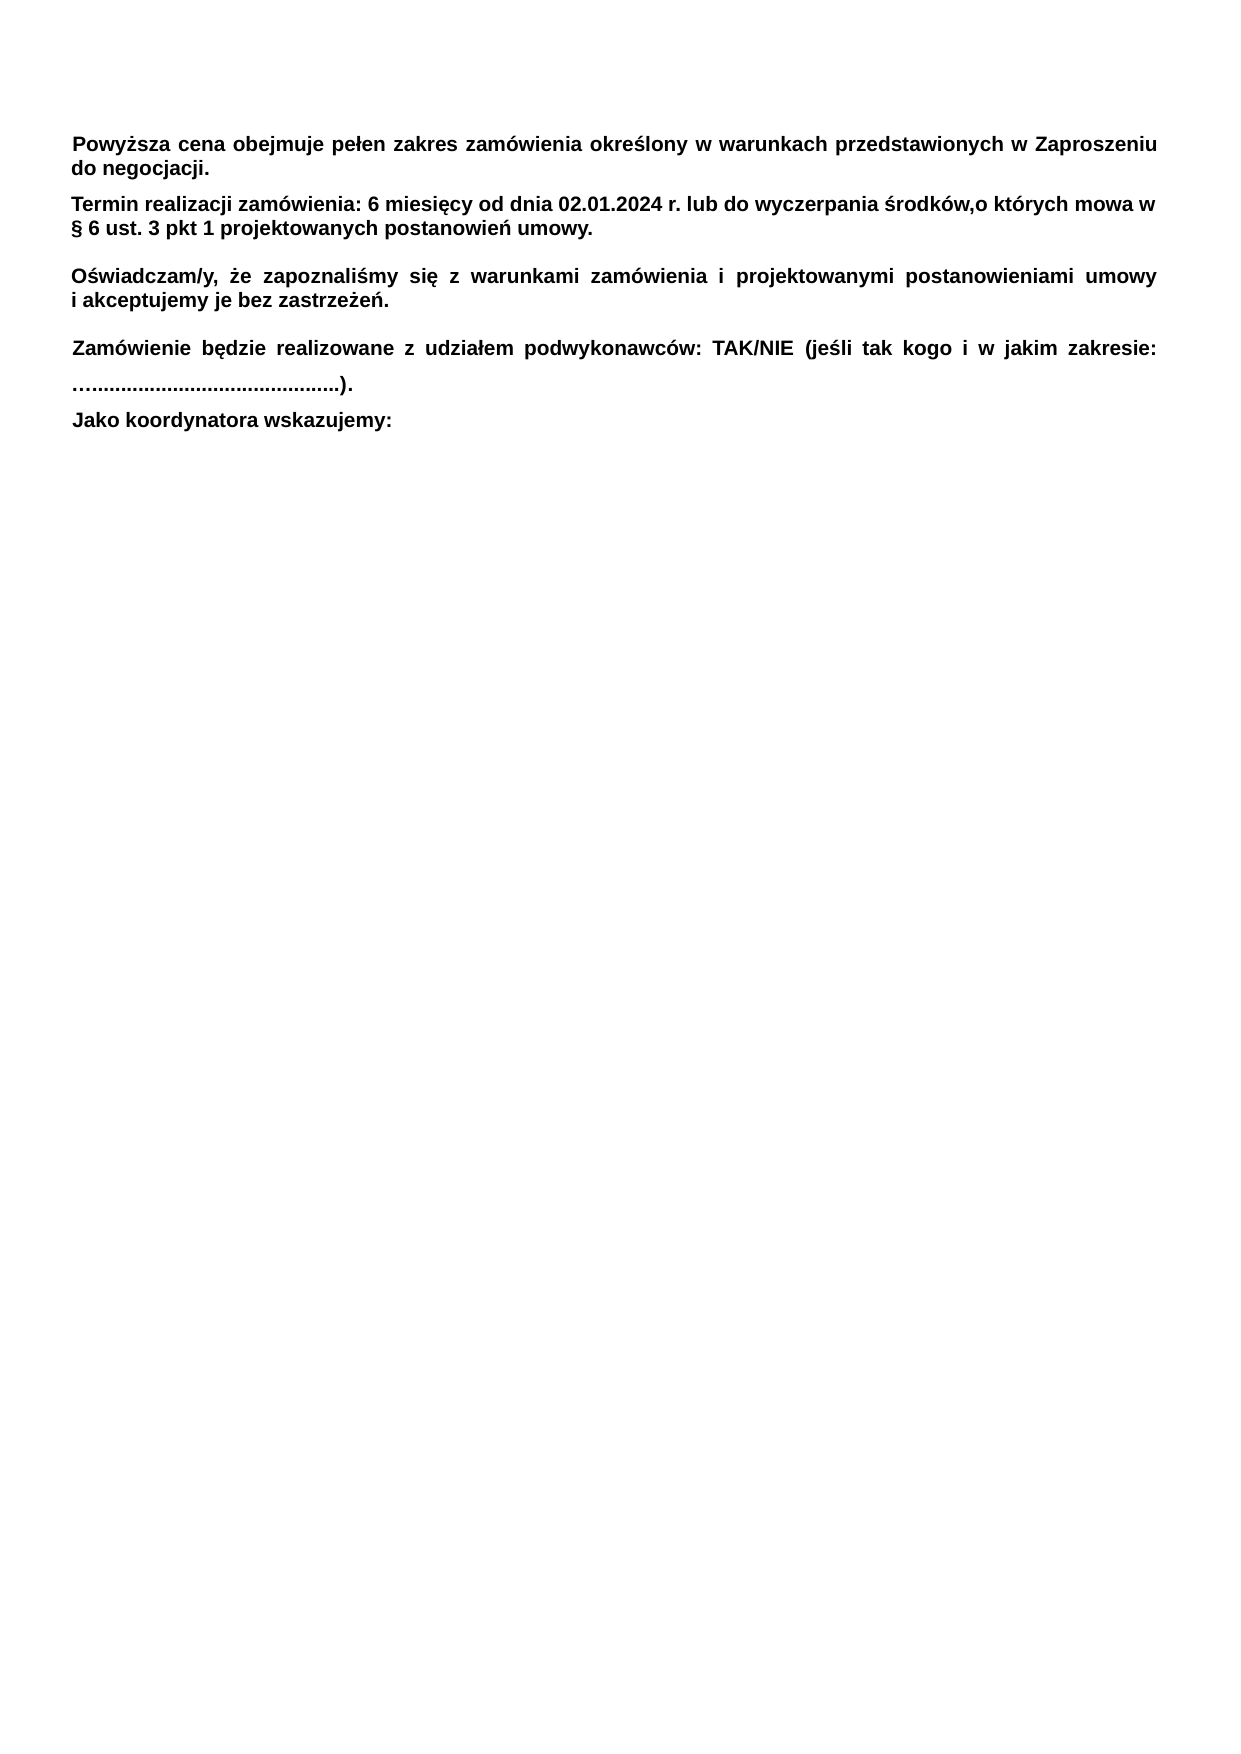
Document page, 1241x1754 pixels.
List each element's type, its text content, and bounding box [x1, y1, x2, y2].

subtitle Powyższa cena obejmuje pełen zakres zamówienia określony w warunkach przedstawionych w Zaproszeniu do negocjacji. [71, 131, 1157, 179]
subtitle Zamówienie będzie realizowane z udziałem podwykonawców: TAK/NIE (jeśli tak kogo i w jakim zakresie: …...........................................). [71, 336, 1157, 396]
text Oświadczam/y, że zapoznaliśmy się z warunkami zamówienia i projektowanymi postanowieniami umowy i akceptujemy je bez zastrzeżeń. [71, 264, 1157, 312]
subtitle Jako koordynatora wskazujemy: [71, 407, 1157, 431]
text Termin realizacji zamówienia: 6 miesięcy od dnia 02.01.2024 r. lub do wyczerpania środków,o których mowa w § 6 ust. 3 pkt 1 projektowanych postanowień umowy. [71, 192, 1157, 240]
